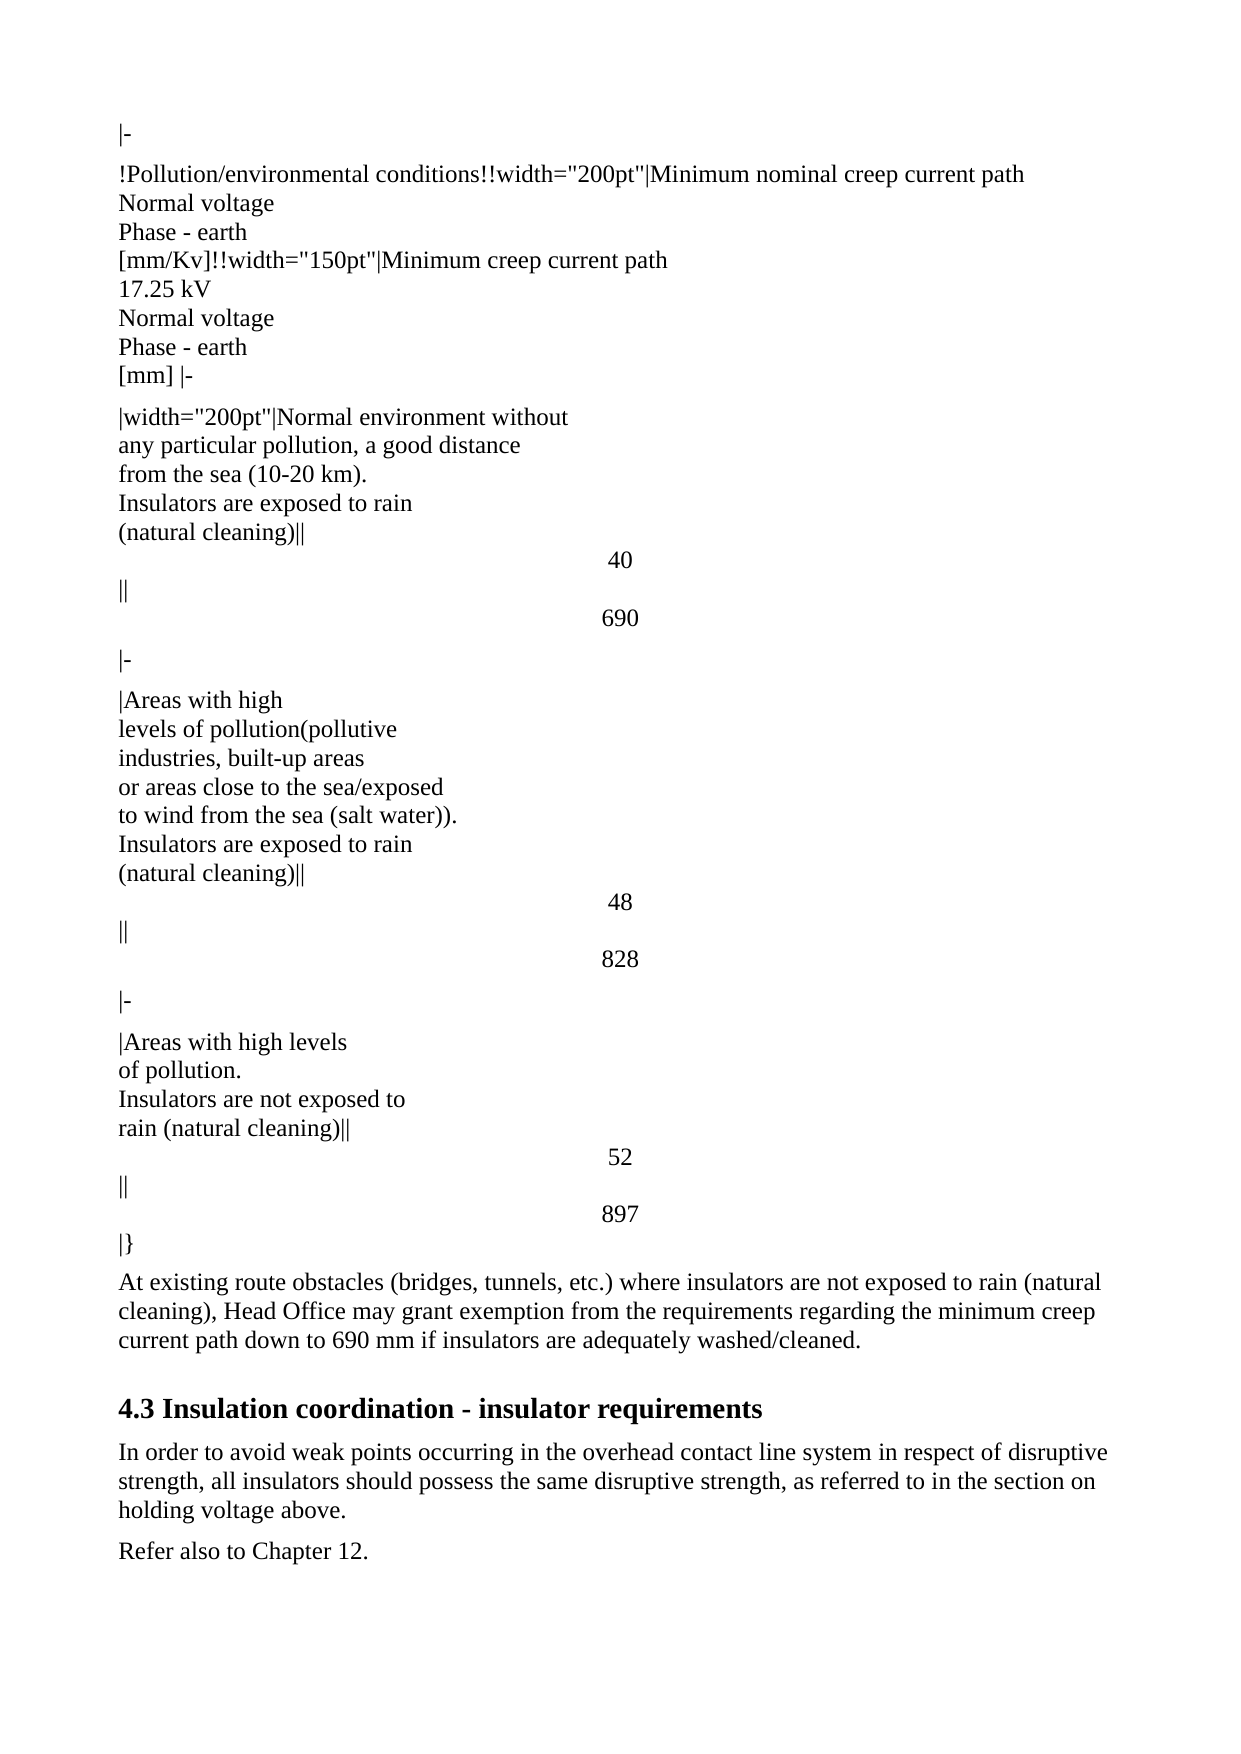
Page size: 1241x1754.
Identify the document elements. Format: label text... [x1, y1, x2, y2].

text |- [118, 986, 1122, 1014]
text In order to avoid weak points occurring in the overhead contact line system in respect of disruptive strength, all insulators should possess the same disruptive strength, as referred to in the section on holding voltage above. [118, 1437, 1122, 1523]
subtitle 4.3 Insulation coordination - insulator requirements [118, 1391, 1122, 1425]
text Refer also to Chapter 12. [118, 1536, 1122, 1565]
text 52 [118, 1142, 1122, 1171]
text || [118, 1171, 1122, 1199]
text || [118, 574, 1122, 603]
text |Areas with high levels of pollution(pollutive industries, built-up areas or areas close to the sea/exposed to wind from the sea (salt water)). Insulators are exposed to rain (natural cleaning)|| [118, 686, 1122, 887]
text At existing route obstacles (bridges, tunnels, etc.) where insulators are not exposed to rain (natural cleaning), Head Office may grant exemption from the requirements regarding the minimum creep current path down to 690 mm if insulators are adequately washed/cleaned. [118, 1267, 1122, 1354]
text !Pollution/environmental conditions!!width="200pt"|Minimum nominal creep current path Normal voltage Phase - earth [mm/Kv]!!width="150pt"|Minimum creep current path 17.25 kV Normal voltage Phase - earth [mm] |- [118, 159, 1122, 389]
text |Areas with high levels of pollution. Insulators are not exposed to rain (natural cleaning)|| [118, 1027, 1122, 1142]
text || [118, 916, 1122, 944]
text |width="200pt"|Normal environment without any particular pollution, a good distance from the sea (10-20 km). Insulators are exposed to rain (natural cleaning)|| [118, 402, 1122, 546]
text 897 [118, 1199, 1122, 1228]
text |- [118, 644, 1122, 673]
text 40 [118, 546, 1122, 574]
text 48 [118, 887, 1122, 916]
text |- [118, 118, 1122, 147]
text 828 [118, 944, 1122, 973]
table_header [118, 1257, 136, 1267]
text 690 [118, 603, 1122, 632]
text |} [118, 1228, 1122, 1257]
